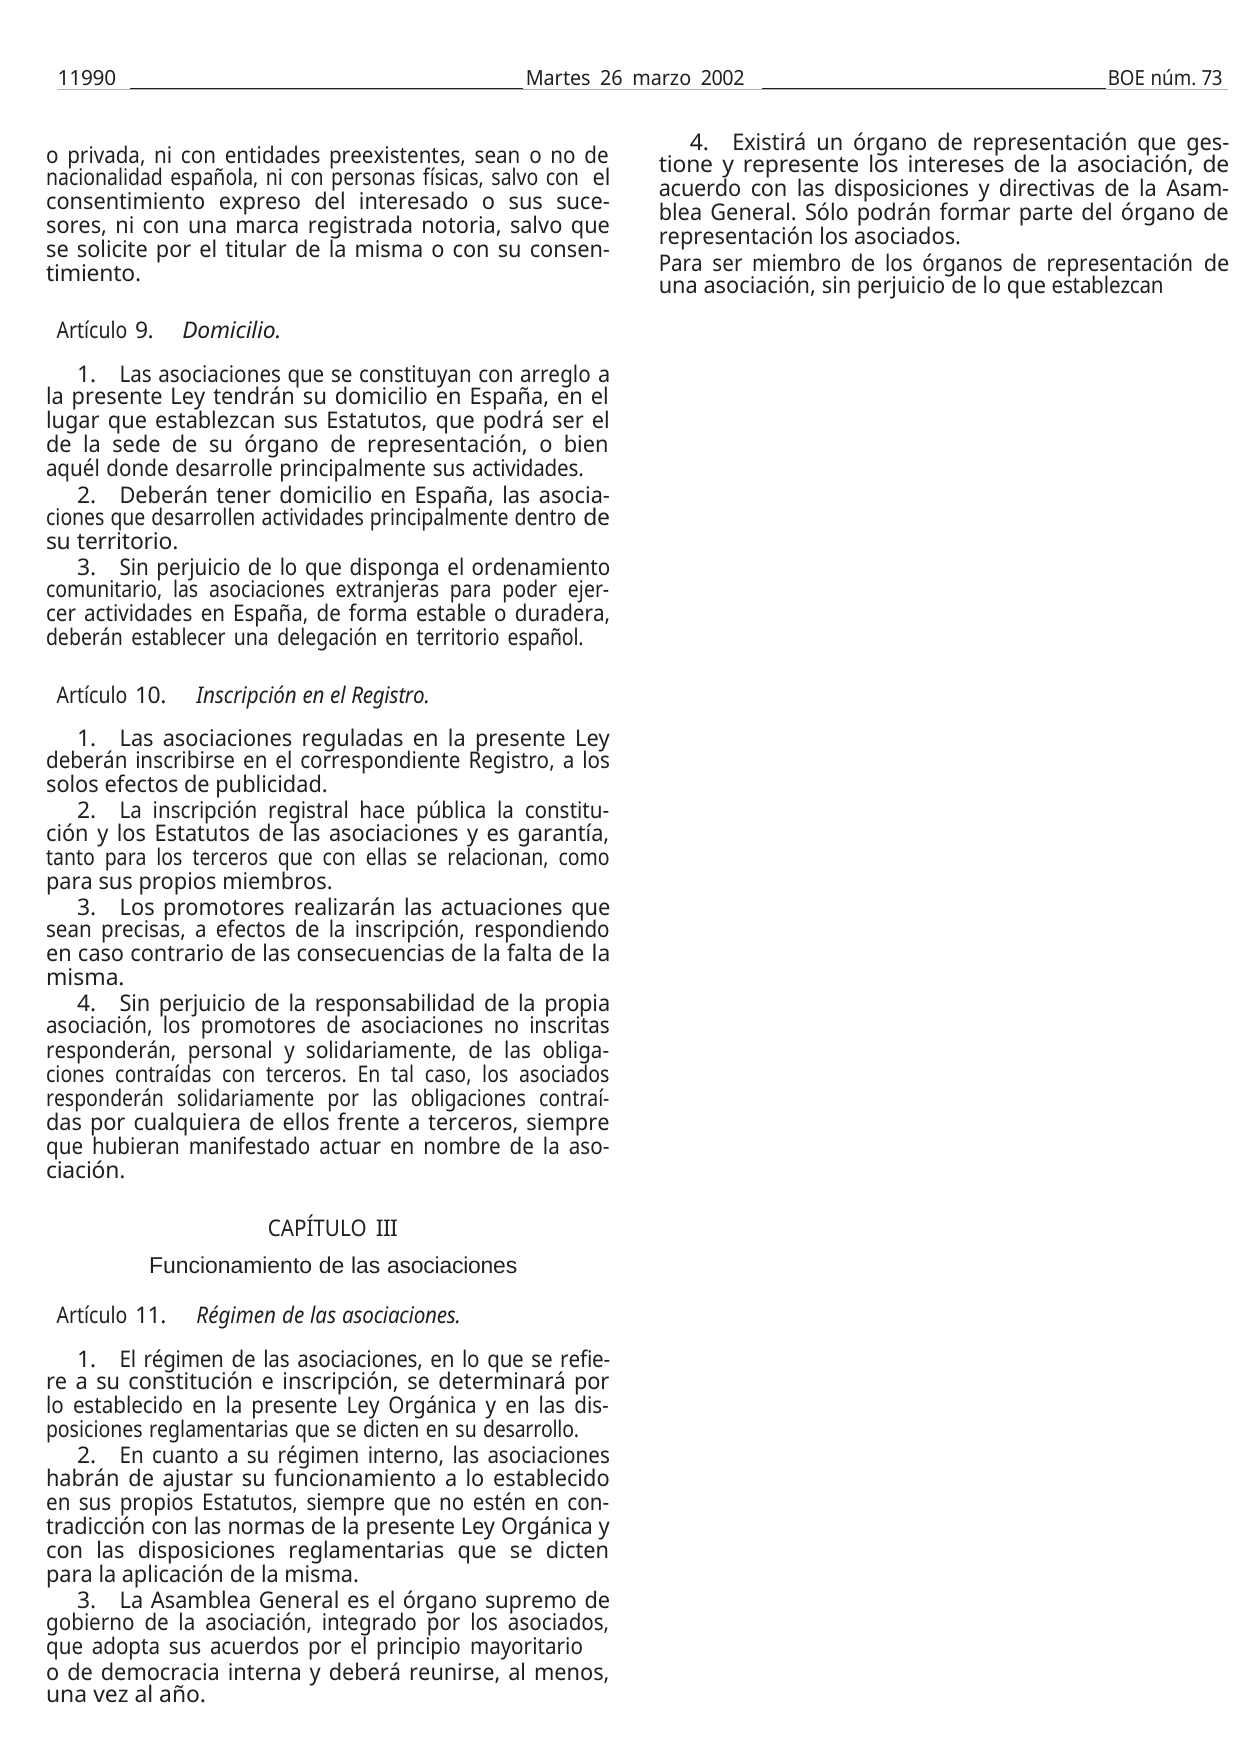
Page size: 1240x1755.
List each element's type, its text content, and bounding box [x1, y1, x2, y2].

list Deberán tener domicilio en España, las asocia- ciones que desarrollen actividades principalmente dentro de su territorio. [46, 484, 610, 556]
list En cuanto a su régimen interno, las asociaciones habrán de ajustar su funcionamiento a lo establecido en sus propios Estatutos, siempre que no estén en con- tradicción con las normas de la presente Ley Orgánica y con las disposiciones reglamentarias que se dicten para la aplicación de la misma. [46, 1445, 610, 1589]
list Las asociaciones reguladas en la presente Ley deberán inscribirse en el correspondiente Registro, a los solos efectos de publicidad. [46, 727, 610, 799]
text Para ser miembro de los órganos de representación de una asociación, sin perjuicio de lo que establezcan [658, 252, 1229, 300]
text Artículo 11. Régimen de las asociaciones. [56, 1299, 620, 1331]
list La Asamblea General es el órgano supremo de gobierno de la asociación, integrado por los asociados, que adopta sus acuerdos por el principio mayoritario [46, 1589, 610, 1662]
text o de democracia interna y deberá reunirse, al menos, una vez al año. [46, 1662, 610, 1710]
list Sin perjuicio de la responsabilidad de la propia asociación, los promotores de asociaciones no inscritas responderán, personal y solidariamente, de las obliga- ciones contraídas con terceros. En tal caso, los asociados responderán solidariamente por las obligaciones contraí- das por cualquiera de ellos frente a terceros, siempre que hubieran manifestado actuar en nombre de la aso- ciación. [46, 993, 610, 1185]
list Las asociaciones que se constituyan con arreglo a la presente Ley tendrán su domicilio en España, en el lugar que establezcan sus Estatutos, que podrá ser el de la sede de su órgano de representación, o bien aquél donde desarrolle principalmente sus actividades. [46, 363, 610, 483]
list Existirá un órgano de representación que ges- tione y represente los intereses de la asociación, de acuerdo con las disposiciones y directivas de la Asam- blea General. Sólo podrán formar parte del órgano de representación los asociados. [658, 131, 1229, 252]
text CAPÍTULO III [56, 1211, 610, 1243]
list Sin perjuicio de lo que disponga el ordenamiento comunitario, las asociaciones extranjeras para poder ejer- cer actividades en España, de forma estable o duradera, deberán establecer una delegación en territorio español. [46, 556, 610, 652]
list La inscripción registral hace pública la constitu- ción y los Estatutos de las asociaciones y es garantía, tanto para los terceros que con ellas se relacionan, como para sus propios miembros. [46, 800, 610, 896]
text Funcionamiento de las asociaciones [56, 1252, 610, 1278]
text Artículo 10. Inscripción en el Registro. [56, 679, 620, 710]
text o privada, ni con entidades preexistentes, sean o no de nacionalidad española, ni con personas físicas, salvo con el consentimiento expreso del interesado o sus suce- sores, ni con una marca registrada notoria, salvo que se solicite por el titular de la misma o con su consen- timiento. [46, 144, 610, 288]
list Los promotores realizarán las actuaciones que sean precisas, a efectos de la inscripción, respondiendo en caso contrario de las consecuencias de la falta de la misma. [46, 896, 610, 992]
text Artículo 9. Domicilio. [56, 314, 620, 346]
list El régimen de las asociaciones, en lo que se refie- re a su constitución e inscripción, se determinará por lo establecido en la presente Ley Orgánica y en las dis- posiciones reglamentarias que se dicten en su desarrollo. [46, 1348, 610, 1444]
